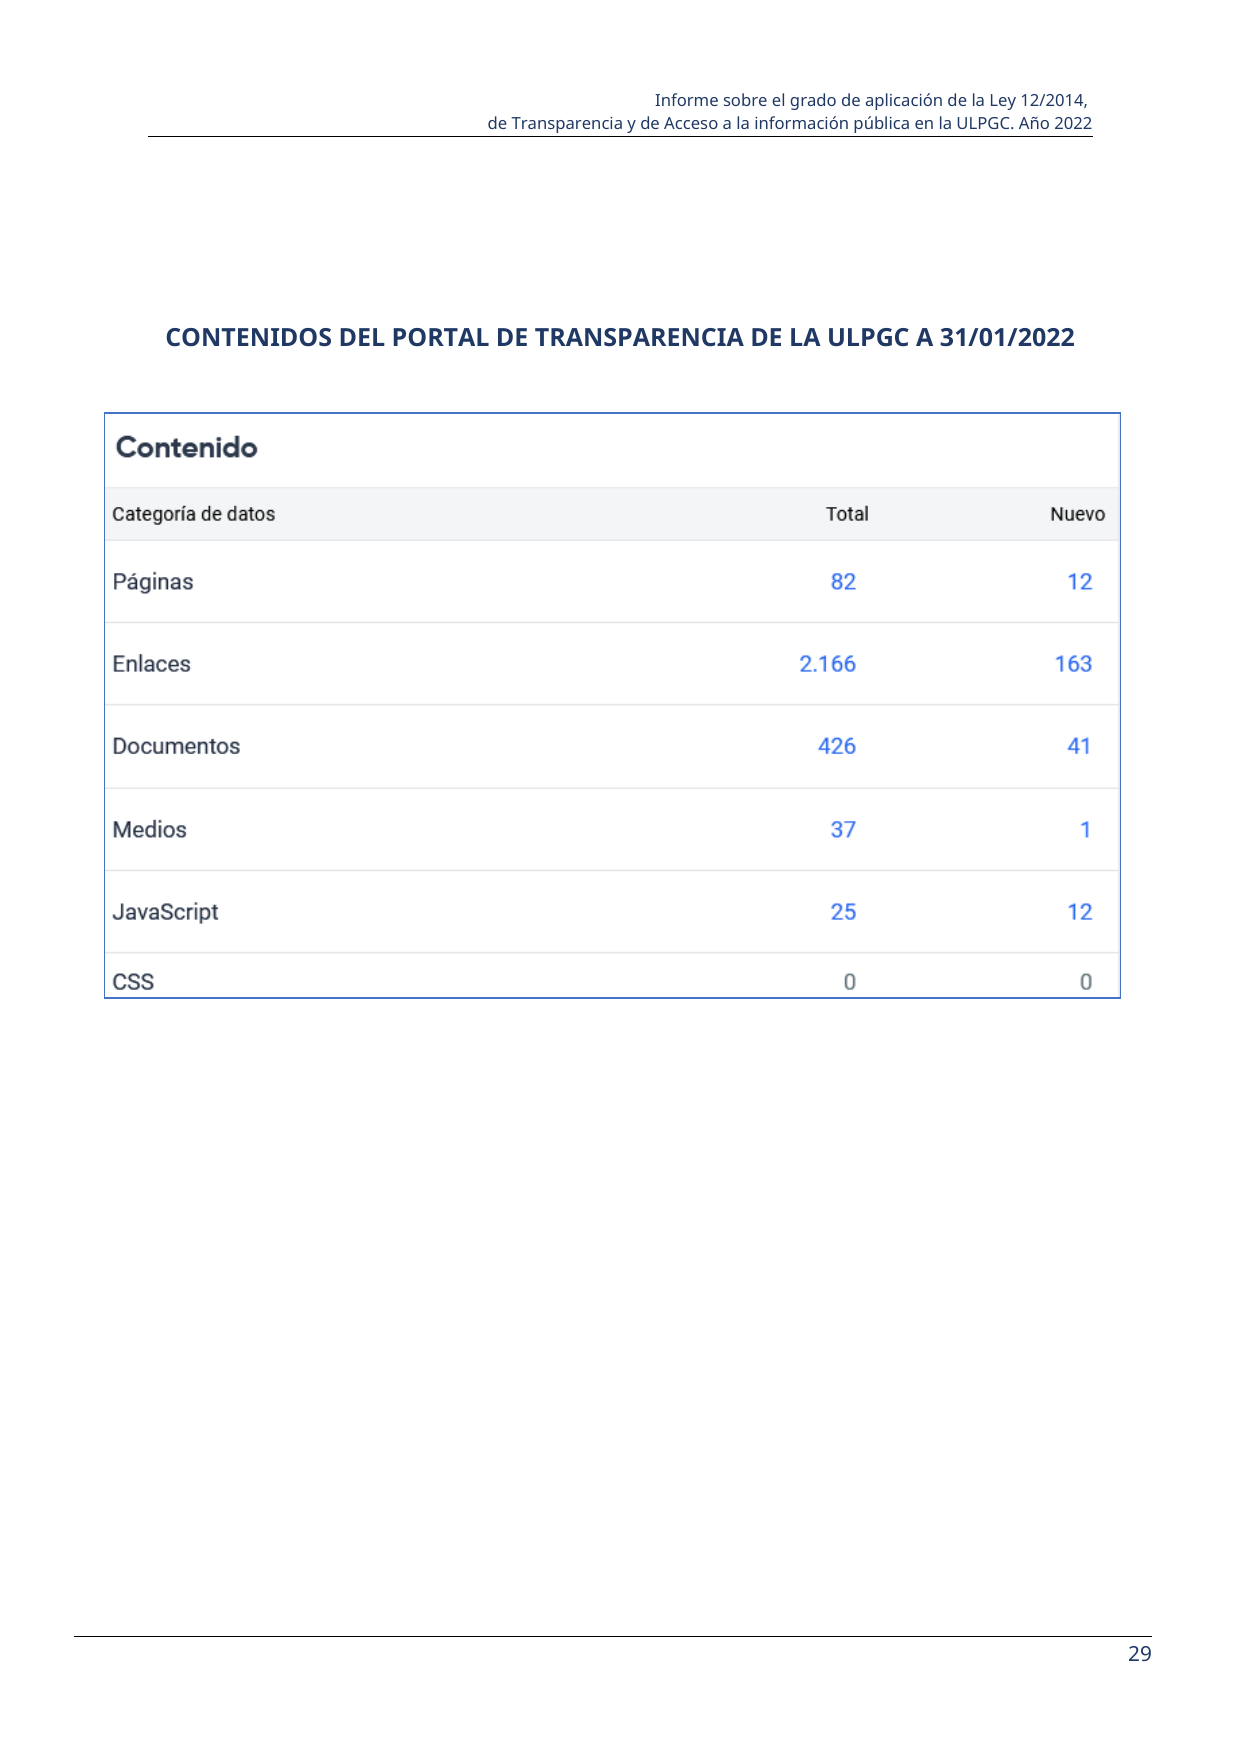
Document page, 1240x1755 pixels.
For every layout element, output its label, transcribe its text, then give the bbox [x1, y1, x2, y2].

text CONTENIDOS DEL PORTAL DE TRANSPARENCIA DE LA ULPGC A 31/01/2022 [118, 319, 1122, 353]
